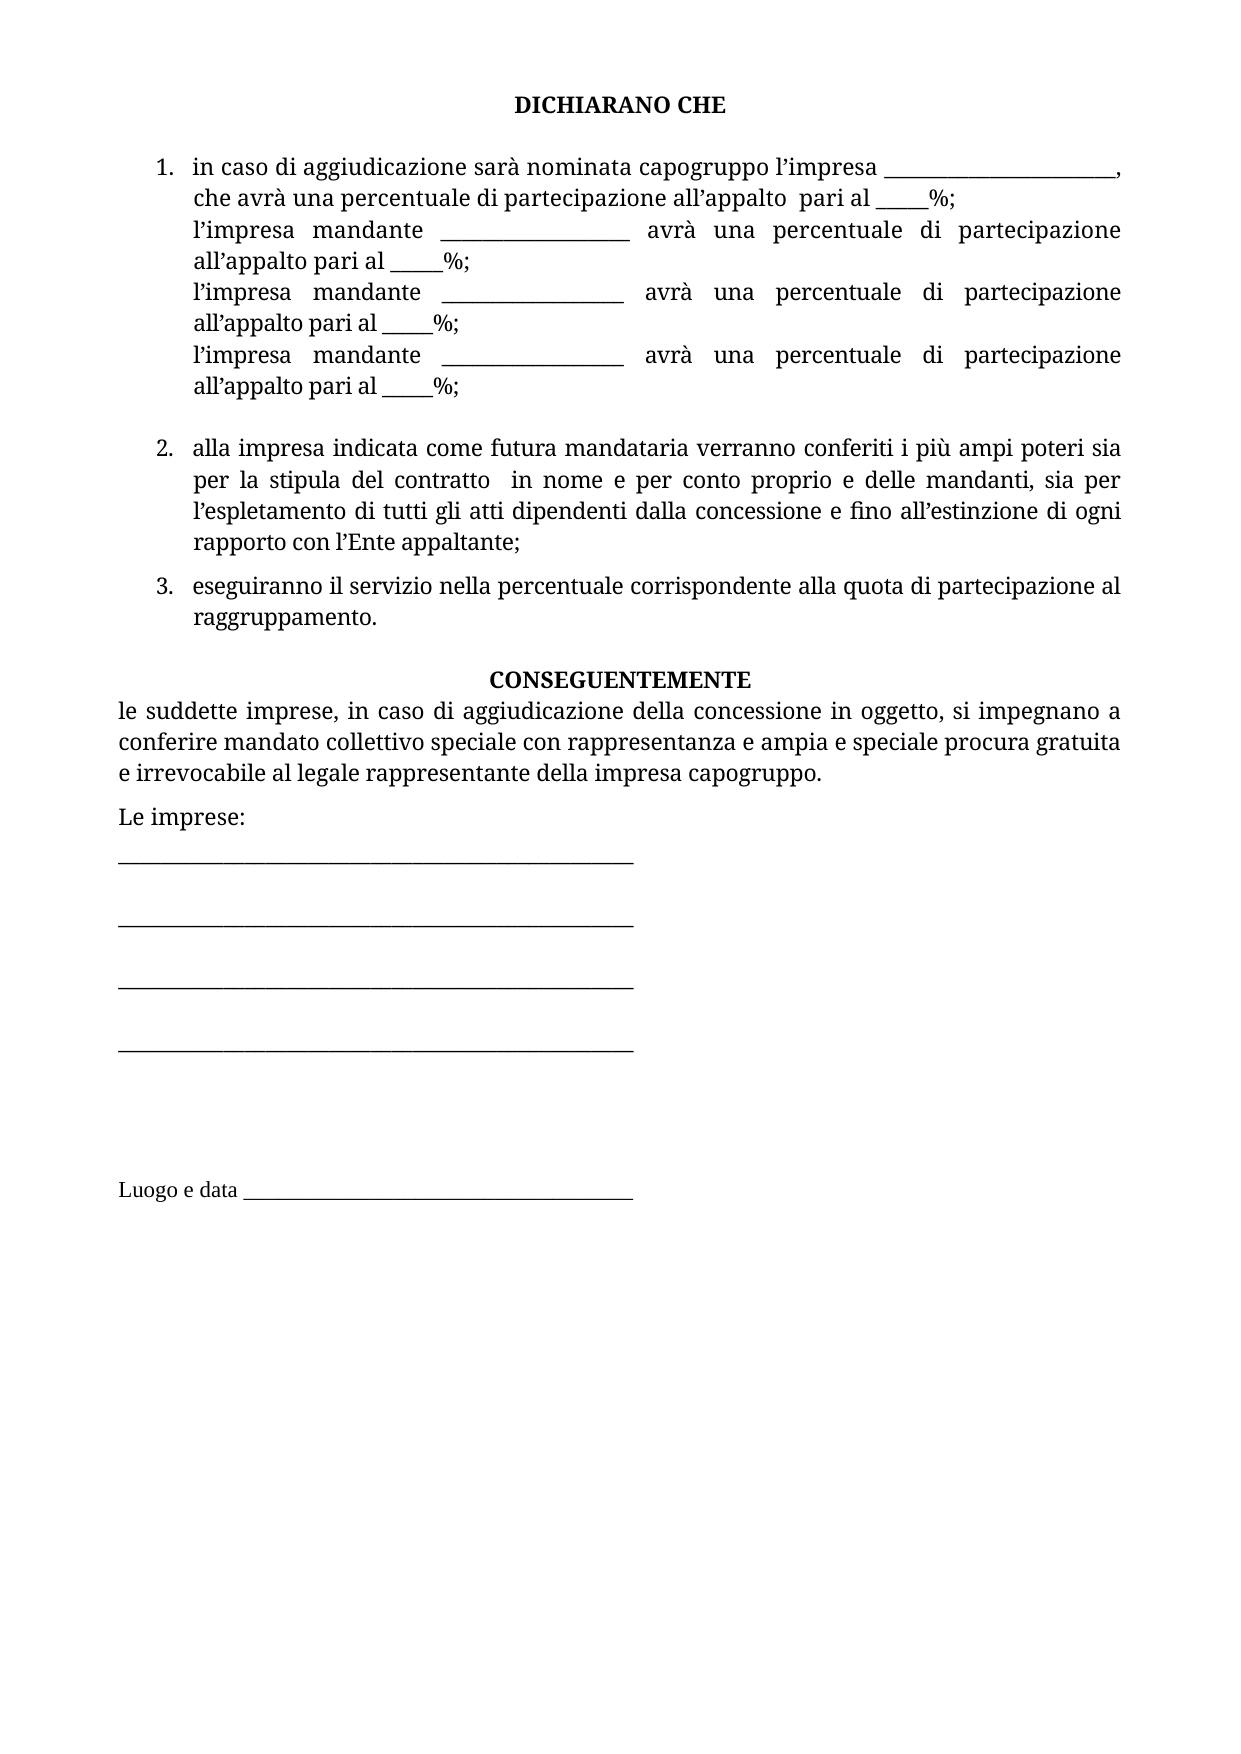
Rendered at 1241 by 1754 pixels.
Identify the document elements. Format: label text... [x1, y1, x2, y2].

text CONSEGUENTEMENTE [118, 664, 1122, 695]
list alla impresa indicata come futura mandataria verranno conferiti i più ampi poteri sia per la stipula del contratto in nome e per conto proprio e delle mandanti, sia per l’espletamento di tutti gli atti dipendenti dalla concessione e fino all’estinzione di ogni rapporto con l’Ente appaltante; [156, 432, 1122, 557]
text Luogo e data __________________________________ [118, 1176, 1122, 1202]
text DICHIARANO CHE [118, 89, 1122, 120]
text _________________________________________________ [118, 837, 1122, 868]
text _________________________________________________ [118, 899, 1122, 931]
text le suddette imprese, in caso di aggiudicazione della concessione in oggetto, si impegnano a conferire mandato collettivo speciale con rappresentanza e ampia e speciale procura gratuita e irrevocabile al legale rappresentante della impresa capogruppo. [118, 695, 1122, 789]
text _________________________________________________ [118, 1024, 1122, 1056]
list l’impresa mandante __________________ avrà una percentuale di partecipazione all’appalto pari al _____%; [156, 339, 1122, 401]
list in caso di aggiudicazione sarà nominata capogruppo l’impresa ______________________, che avrà una percentuale di partecipazione all’appalto pari al _____%; [156, 151, 1122, 214]
list l’impresa mandante __________________ avrà una percentuale di partecipazione all’appalto pari al _____%; [156, 214, 1122, 276]
list l’impresa mandante __________________ avrà una percentuale di partecipazione all’appalto pari al _____%; [156, 276, 1122, 339]
text _________________________________________________ [118, 962, 1122, 993]
text Le imprese: [118, 801, 1122, 832]
list eseguiranno il servizio nella percentuale corrispondente alla quota di partecipazione al raggruppamento. [156, 570, 1122, 632]
